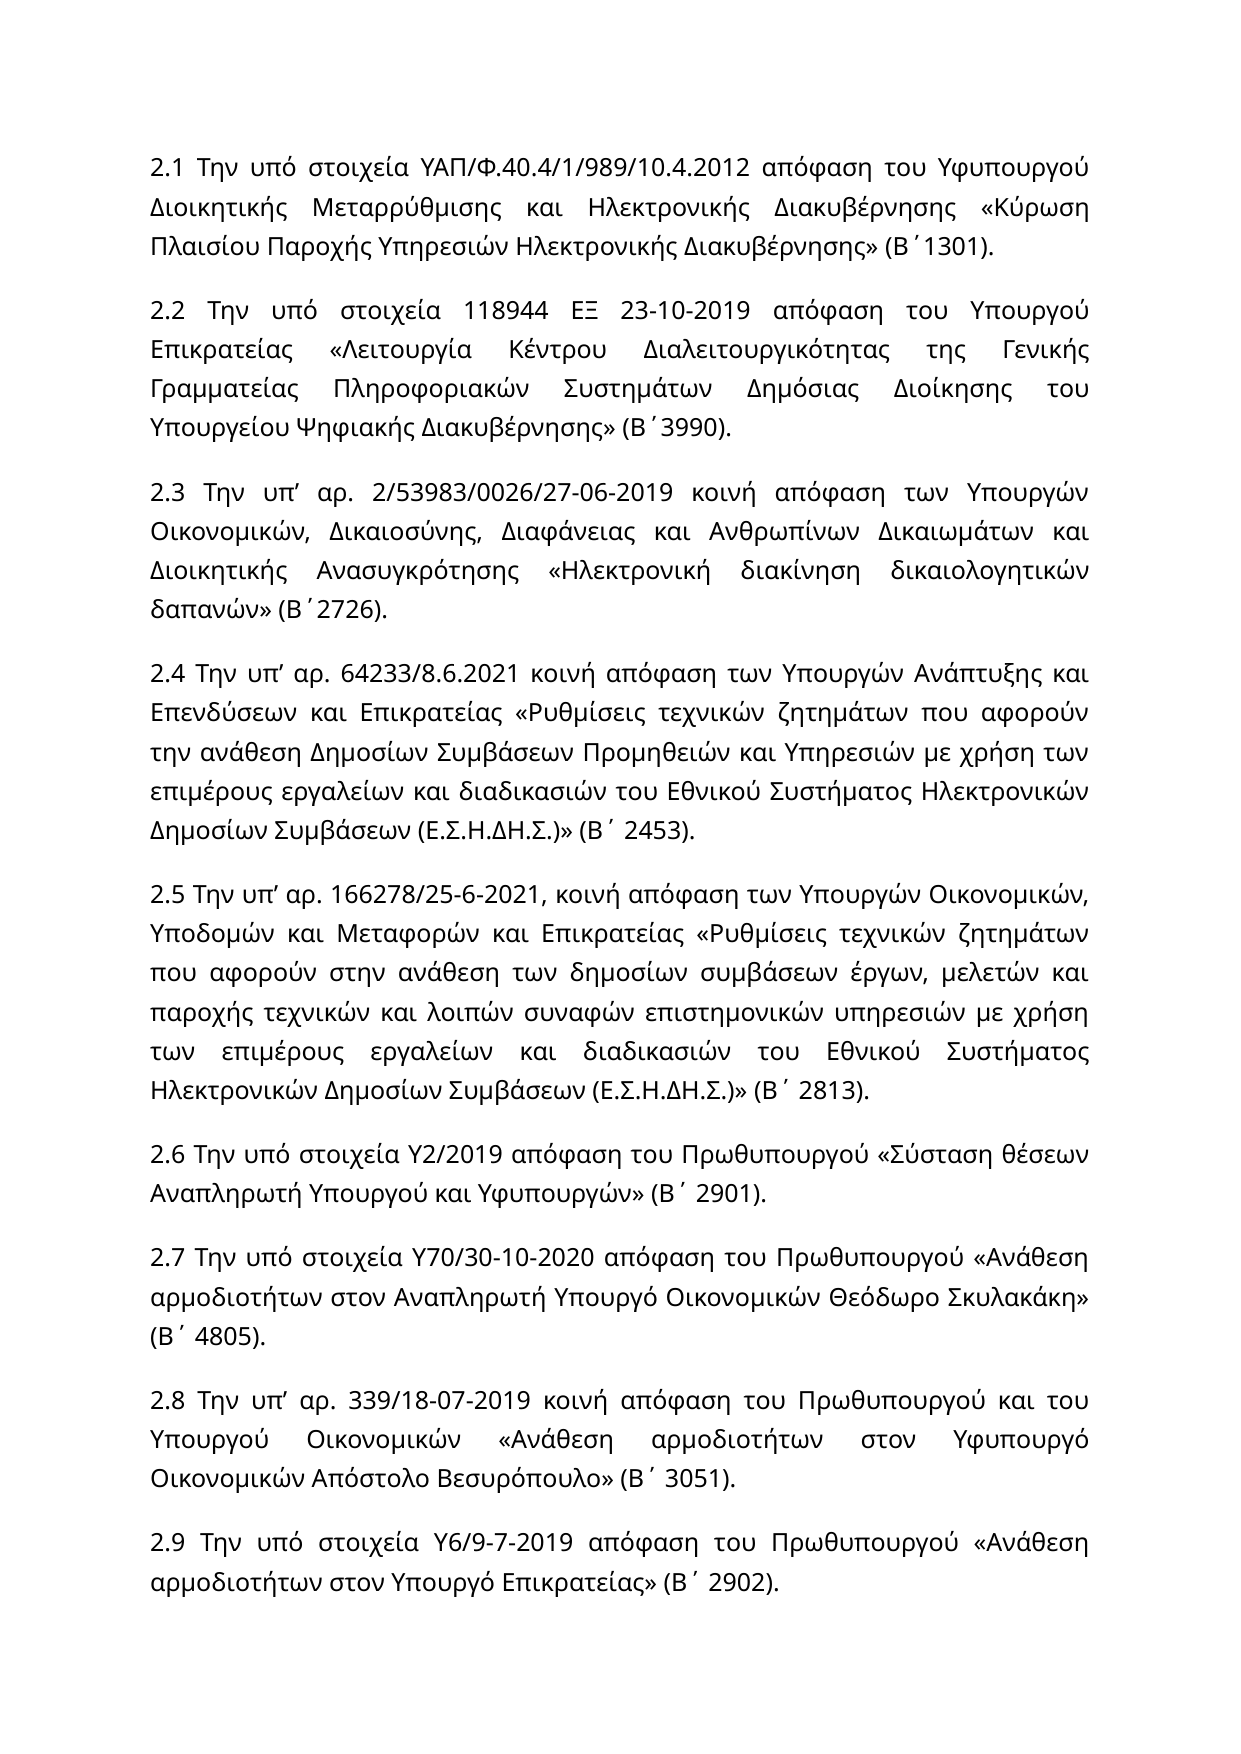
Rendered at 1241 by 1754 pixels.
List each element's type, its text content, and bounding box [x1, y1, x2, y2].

text 2.5 Την υπ’ αρ. 166278/25-6-2021, κοινή απόφαση των Υπουργών Οικονομικών, Υποδομών και Μεταφορών και Επικρατείας «Ρυθμίσεις τεχνικών ζητημάτων που αφορούν στην ανάθεση των δημοσίων συμβάσεων έργων, μελετών και παροχής τεχνικών και λοιπών συναφών επιστημονικών υπηρεσιών με χρήση των επιμέρους εργαλείων και διαδικασιών του Εθνικού Συστήματος Ηλεκτρονικών Δημοσίων Συμβάσεων (Ε.Σ.Η.ΔΗ.Σ.)» (Β΄ 2813). [150, 877, 1090, 1107]
text 2.2 Την υπό στοιχεία 118944 ΕΞ 23-10-2019 απόφαση του Υπουργού Επικρατείας «Λειτουργία Κέντρου Διαλειτουργικότητας της Γενικής Γραμματείας Πληροφοριακών Συστημάτων Δημόσιας Διοίκησης του Υπουργείου Ψηφιακής Διακυβέρνησης» (Β΄3990). [150, 292, 1090, 444]
text 2.1 Την υπό στοιχεία ΥΑΠ/Φ.40.4/1/989/10.4.2012 απόφαση του Υφυπουργού Διοικητικής Μεταρρύθμισης και Ηλεκτρονικής Διακυβέρνησης «Κύρωση Πλαισίου Παροχής Υπηρεσιών Ηλεκτρονικής Διακυβέρνησης» (Β΄1301). [150, 150, 1090, 262]
text 2.9 Την υπό στοιχεία Υ6/9-7-2019 απόφαση του Πρωθυπουργού «Ανάθεση αρμοδιοτήτων στον Υπουργό Επικρατείας» (Β΄ 2902). [150, 1525, 1090, 1598]
text 2.8 Την υπ’ αρ. 339/18-07-2019 κοινή απόφαση του Πρωθυπουργού και του Υπουργού Οικονομικών «Ανάθεση αρμοδιοτήτων στον Υφυπουργό Οικονομικών Απόστολο Βεσυρόπουλο» (Β΄ 3051). [150, 1382, 1090, 1495]
text 2.6 Την υπό στοιχεία Υ2/2019 απόφαση του Πρωθυπουργού «Σύσταση θέσεων Αναπληρωτή Υπουργού και Υφυπουργών» (Β΄ 2901). [150, 1137, 1090, 1210]
text 2.7 Την υπό στοιχεία Υ70/30-10-2020 απόφαση του Πρωθυπουργού «Ανάθεση αρμοδιοτήτων στον Αναπληρωτή Υπουργό Οικονομικών Θεόδωρο Σκυλακάκη» (Β΄ 4805). [150, 1240, 1090, 1352]
text 2.4 Την υπ’ αρ. 64233/8.6.2021 κοινή απόφαση των Υπουργών Ανάπτυξης και Επενδύσεων και Επικρατείας «Ρυθμίσεις τεχνικών ζητημάτων που αφορούν την ανάθεση Δημοσίων Συμβάσεων Προμηθειών και Υπηρεσιών με χρήση των επιμέρους εργαλείων και διαδικασιών του Εθνικού Συστήματος Ηλεκτρονικών Δημοσίων Συμβάσεων (Ε.Σ.Η.ΔΗ.Σ.)» (Β΄ 2453). [150, 656, 1090, 847]
text 2.3 Την υπ’ αρ. 2/53983/0026/27-06-2019 κοινή απόφαση των Υπουργών Οικονομικών, Δικαιοσύνης, Διαφάνειας και Ανθρωπίνων Δικαιωμάτων και Διοικητικής Ανασυγκρότησης «Ηλεκτρονική διακίνηση δικαιολογητικών δαπανών» (Β΄2726). [150, 474, 1090, 626]
